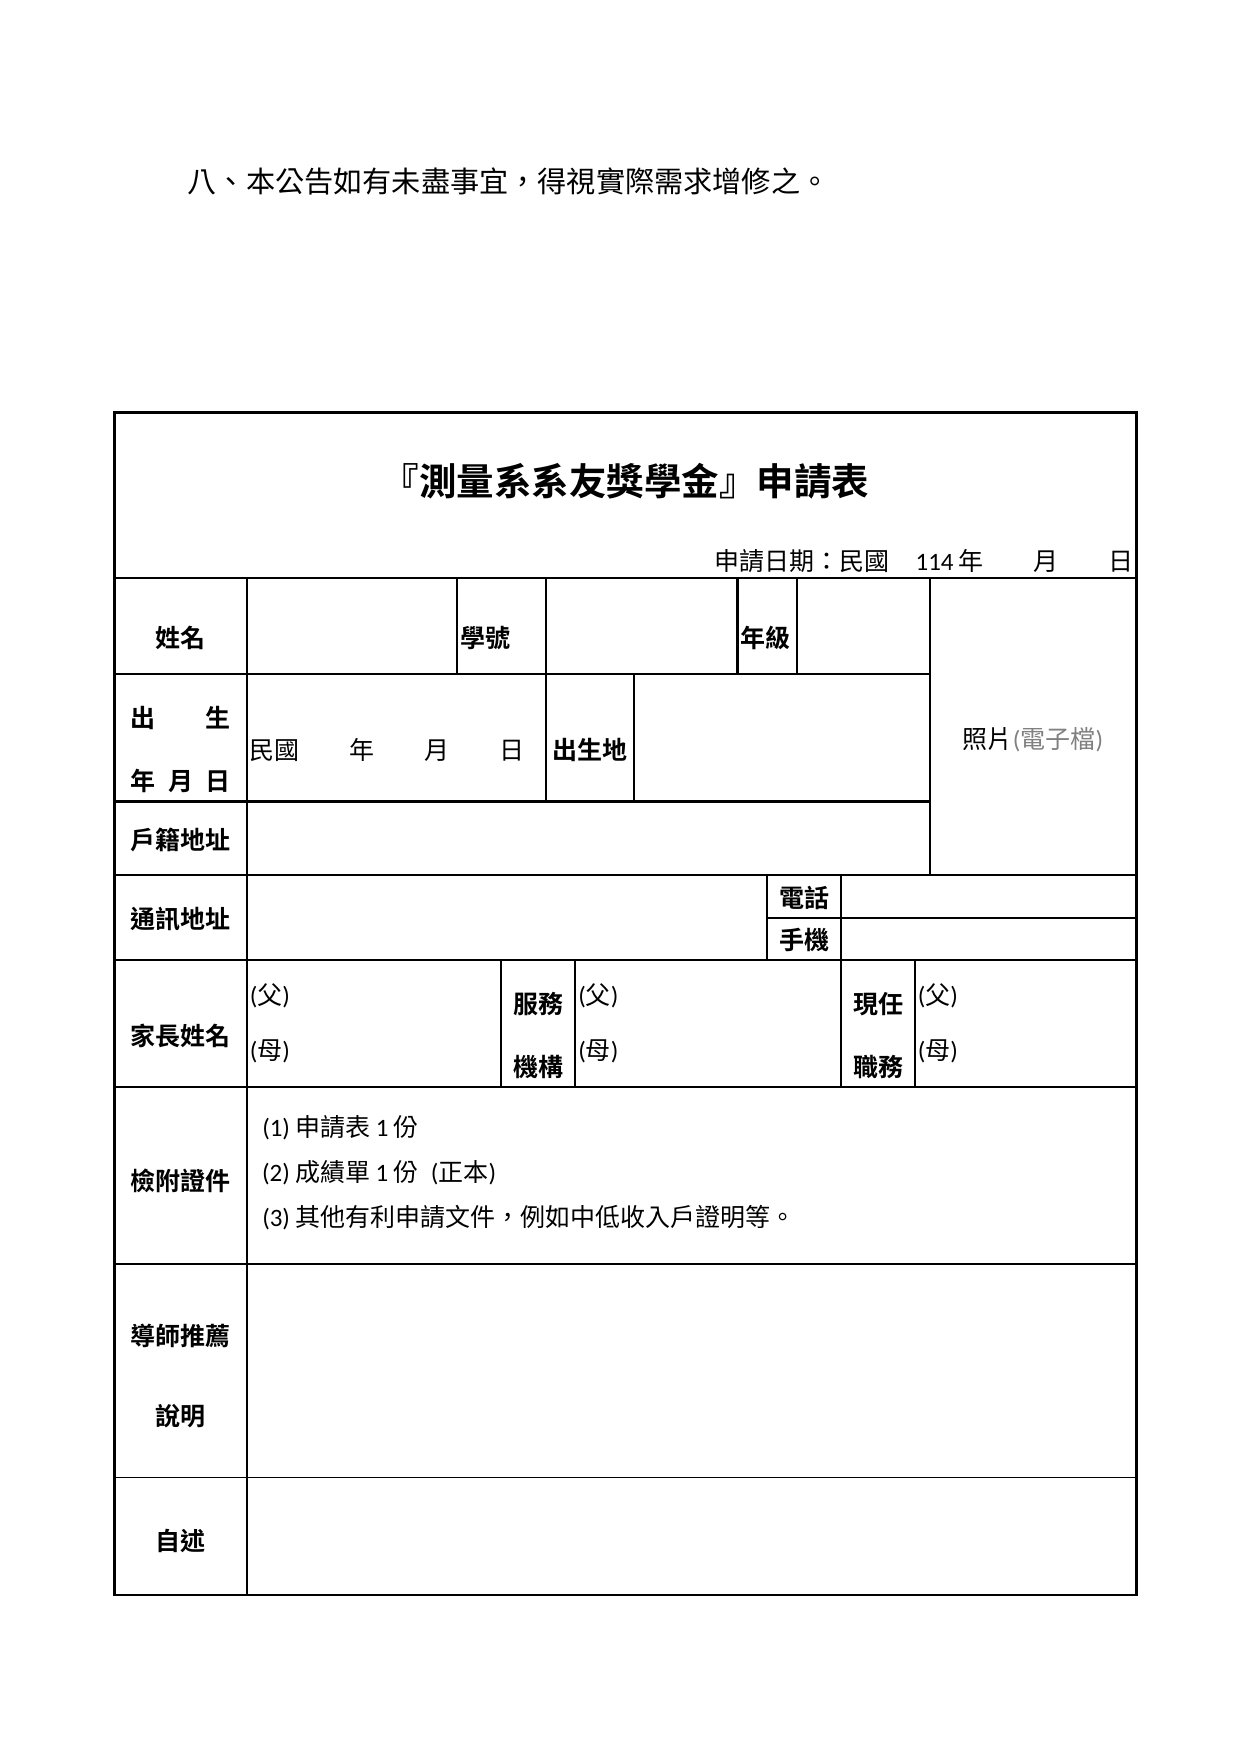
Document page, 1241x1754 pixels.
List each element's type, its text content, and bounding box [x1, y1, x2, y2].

table_header 『測量系系友獎學金』申請表 [116, 414, 1135, 541]
table_cell 姓名 [116, 579, 246, 673]
table_cell 照片(電子檔) [931, 579, 1135, 874]
table_cell [798, 579, 929, 673]
table_cell 服務 機構 [502, 961, 574, 1086]
table_cell 申請日期：民國 [116, 541, 892, 577]
table_cell 手機 [768, 919, 840, 959]
table_cell [842, 919, 1135, 959]
table_cell (父) (母) [248, 961, 500, 1086]
table_cell [248, 876, 766, 959]
table_cell 114年 月 日 [893, 541, 1135, 577]
table_cell 檢附證件 [116, 1088, 246, 1263]
table_cell 自述 [116, 1478, 246, 1594]
text 八、本公告如有未盡事宜，得視實際需求增修之。 [187, 158, 1063, 201]
table_cell 現任 職務 [842, 961, 914, 1086]
table_cell [248, 803, 929, 874]
table_cell [248, 579, 456, 673]
table_cell [248, 1265, 1135, 1477]
table_cell [547, 579, 736, 673]
table_cell [842, 876, 1135, 917]
table_cell [635, 675, 929, 800]
table_cell [248, 1478, 1135, 1594]
table_cell 戶籍地址 [116, 803, 246, 874]
table_cell 出 生 年 月 日 [116, 675, 246, 800]
table_cell (父) (母) [916, 961, 1135, 1086]
table_cell 民國 年 月 日 [248, 675, 545, 800]
table_cell 年級 [739, 579, 796, 673]
table_cell 出生地 [547, 675, 633, 800]
table_cell (父) (母) [576, 961, 840, 1086]
table_cell 學號 [458, 579, 545, 673]
table_cell (1) 申請表1份 (2) 成績單1份 (正本) (3) 其他有利申請文件，例如中低收入戶證明等。 [248, 1088, 1135, 1263]
table_cell 通訊地址 [116, 876, 246, 959]
table_cell 導師推薦 說明 [116, 1265, 246, 1477]
table_cell 家長姓名 [116, 961, 246, 1086]
table_cell 電話 [768, 876, 840, 917]
